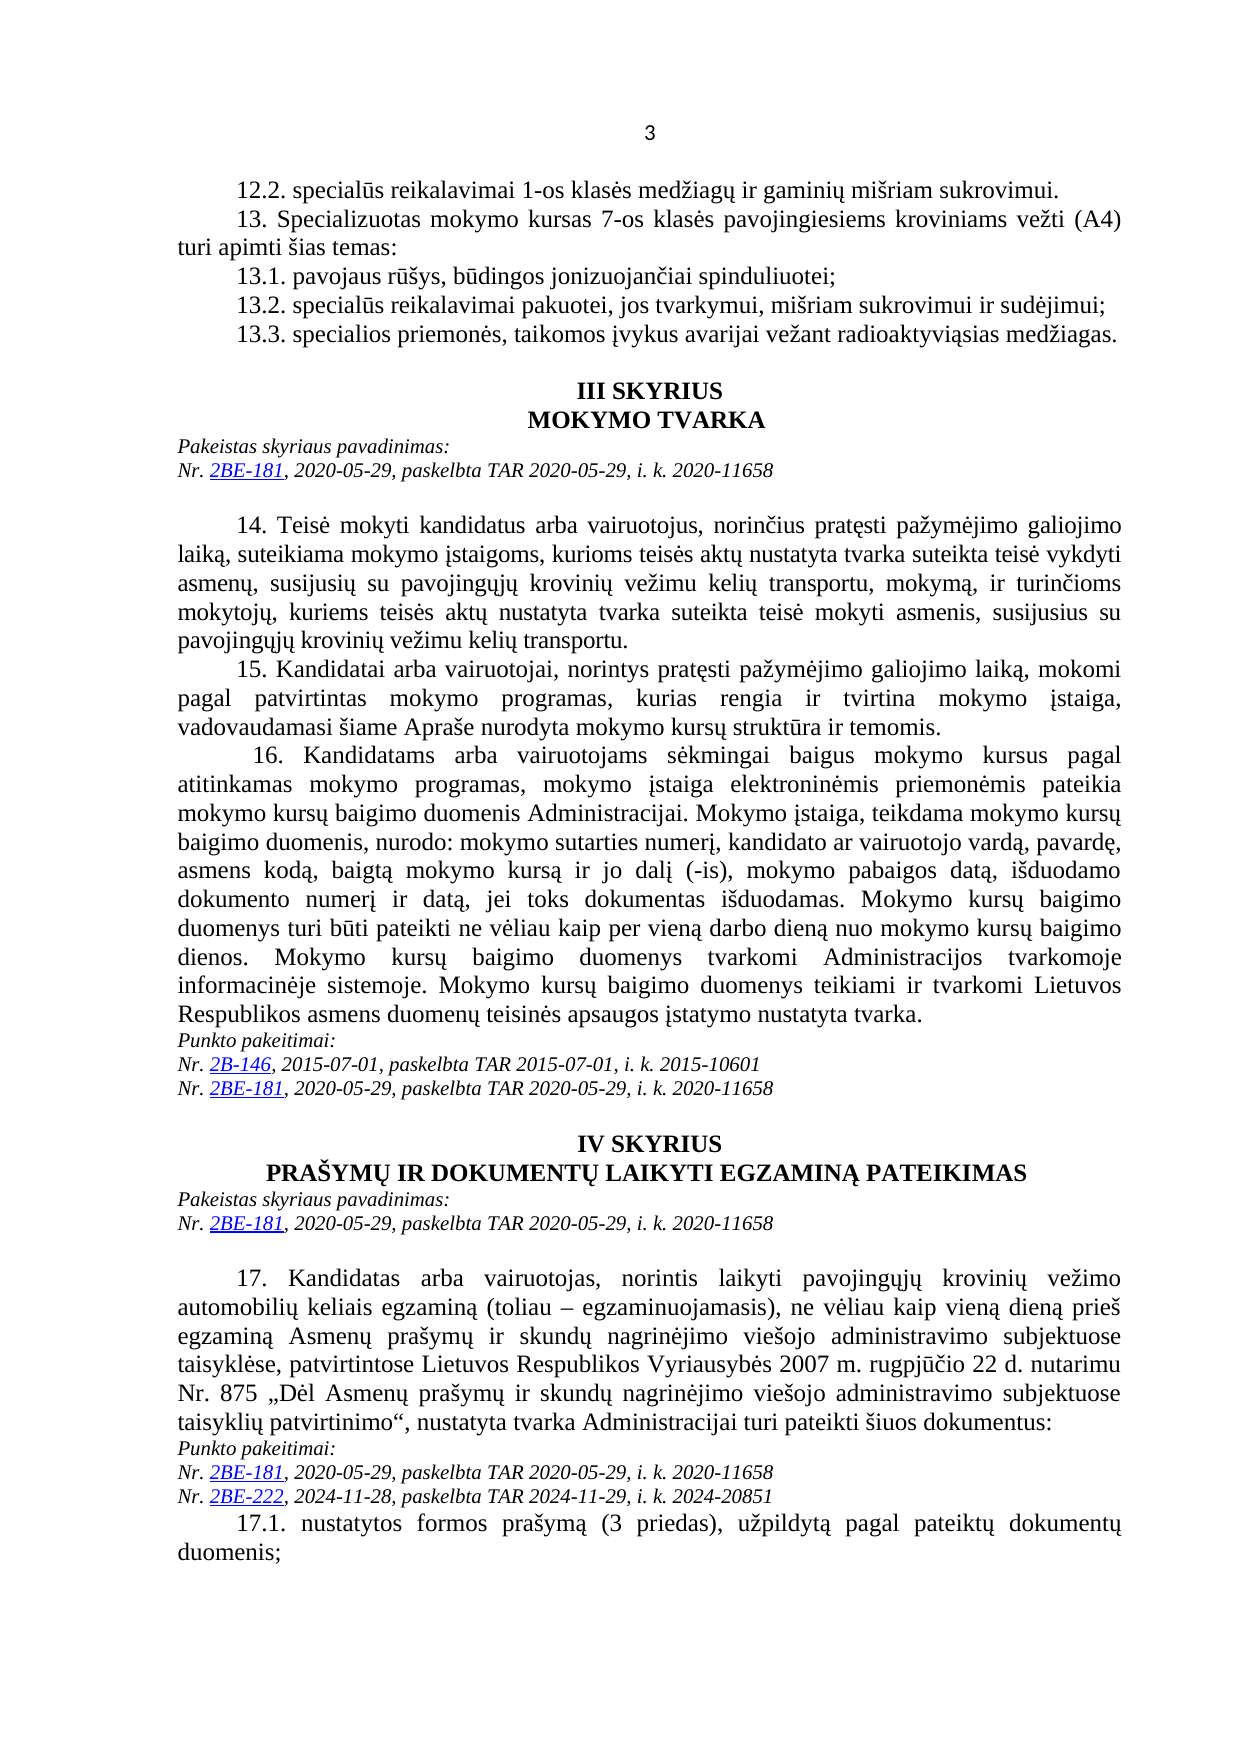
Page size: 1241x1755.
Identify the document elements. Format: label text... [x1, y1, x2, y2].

text 17. Kandidatas arba vairuotojas, norintis laikyti pavojingųjų krovinių vežimo automobilių keliais egzaminą (toliau – egzaminuojamasis), ne vėliau kaip vieną dieną prieš egzaminą Asmenų prašymų ir skundų nagrinėjimo viešojo administravimo subjektuose taisyklėse, patvirtintose Lietuvos Respublikos Vyriausybės 2007 m. rugpjūčio 22 d. nutarimu Nr. 875 „Dėl Asmenų prašymų ir skundų nagrinėjimo viešojo administravimo subjektuose taisyklių patvirtinimo“, nustatyta tvarka Administracijai turi pateikti šiuos dokumentus: [177, 1263, 1122, 1436]
text Pakeistas skyriaus pavadinimas: [177, 1186, 1122, 1211]
text Nr. 2BE-181, 2020-05-29, paskelbta TAR 2020-05-29, i. k. 2020-11658 [177, 458, 1122, 482]
text 13.3. specialios priemonės, taikomos įvykus avarijai vežant radioaktyviąsias medžiagas. [177, 319, 1122, 347]
text Pakeistas skyriaus pavadinimas: [177, 434, 1122, 458]
text Punkto pakeitimai: [177, 1436, 1122, 1460]
text Nr. 2BE-181, 2020-05-29, paskelbta TAR 2020-05-29, i. k. 2020-11658 [177, 1211, 1122, 1234]
text MOKYMO TVARKA [177, 405, 1122, 434]
text 14. Teisė mokyti kandidatus arba vairuotojus, norinčius pratęsti pažymėjimo galiojimo laiką, suteikiama mokymo įstaigoms, kurioms teisės aktų nustatyta tvarka suteikta teisė vykdyti asmenų, susijusių su pavojingųjų krovinių vežimu kelių transportu, mokymą, ir turinčioms mokytojų, kuriems teisės aktų nustatyta tvarka suteikta teisė mokyti asmenis, susijusius su pavojingųjų krovinių vežimu kelių transportu. [177, 511, 1122, 654]
text Nr. 2BE-181, 2020-05-29, paskelbta TAR 2020-05-29, i. k. 2020-11658 [177, 1460, 1122, 1484]
text 12.2. specialūs reikalavimai 1-os klasės medžiagų ir gaminių mišriam sukrovimui. [177, 175, 1122, 204]
text 13.1. pavojaus rūšys, būdingos jonizuojančiai spinduliuotei; [177, 261, 1122, 290]
text 16. Kandidatams arba vairuotojams sėkmingai baigus mokymo kursus pagal atitinkamas mokymo programas, mokymo įstaiga elektroninėmis priemonėmis pateikia mokymo kursų baigimo duomenis Administracijai. Mokymo įstaiga, teikdama mokymo kursų baigimo duomenis, nurodo: mokymo sutarties numerį, kandidato ar vairuotojo vardą, pavardę, asmens kodą, baigtą mokymo kursą ir jo dalį (-is), mokymo pabaigos datą, išduodamo dokumento numerį ir datą, jei toks dokumentas išduodamas. Mokymo kursų baigimo duomenys turi būti pateikti ne vėliau kaip per vieną darbo dieną nuo mokymo kursų baigimo dienos. Mokymo kursų baigimo duomenys tvarkomi Administracijos tvarkomoje informacinėje sistemoje. Mokymo kursų baigimo duomenys teikiami ir tvarkomi Lietuvos Respublikos asmens duomenų teisinės apsaugos įstatymo nustatyta tvarka. [177, 741, 1122, 1028]
text Punkto pakeitimai: [177, 1028, 1122, 1052]
text Nr. 2BE-222, 2024-11-28, paskelbta TAR 2024-11-29, i. k. 2024-20851 [177, 1484, 1122, 1508]
text Nr. 2B-146, 2015-07-01, paskelbta TAR 2015-07-01, i. k. 2015-10601 [177, 1052, 1122, 1076]
text 13. Specializuotas mokymo kursas 7-os klasės pavojingiesiems kroviniams vežti (A4) turi apimti šias temas: [177, 204, 1122, 261]
text IV SKYRIUS [177, 1129, 1122, 1158]
text III SKYRIUS [177, 376, 1122, 405]
text Nr. 2BE-181, 2020-05-29, paskelbta TAR 2020-05-29, i. k. 2020-11658 [177, 1076, 1122, 1100]
text 13.2. specialūs reikalavimai pakuotei, jos tvarkymui, mišriam sukrovimui ir sudėjimui; [177, 290, 1122, 319]
text 17.1. nustatytos formos prašymą (3 priedas), užpildytą pagal pateiktų dokumentų duomenis; [177, 1508, 1122, 1566]
text 15. Kandidatai arba vairuotojai, norintys pratęsti pažymėjimo galiojimo laiką, mokomi pagal patvirtintas mokymo programas, kurias rengia ir tvirtina mokymo įstaiga, vadovaudamasi šiame Apraše nurodyta mokymo kursų struktūra ir temomis. [177, 654, 1122, 741]
text PRAŠYMŲ IR DOKUMENTŲ LAIKYTI EGZAMINĄ PATEIKIMAS [177, 1158, 1122, 1186]
